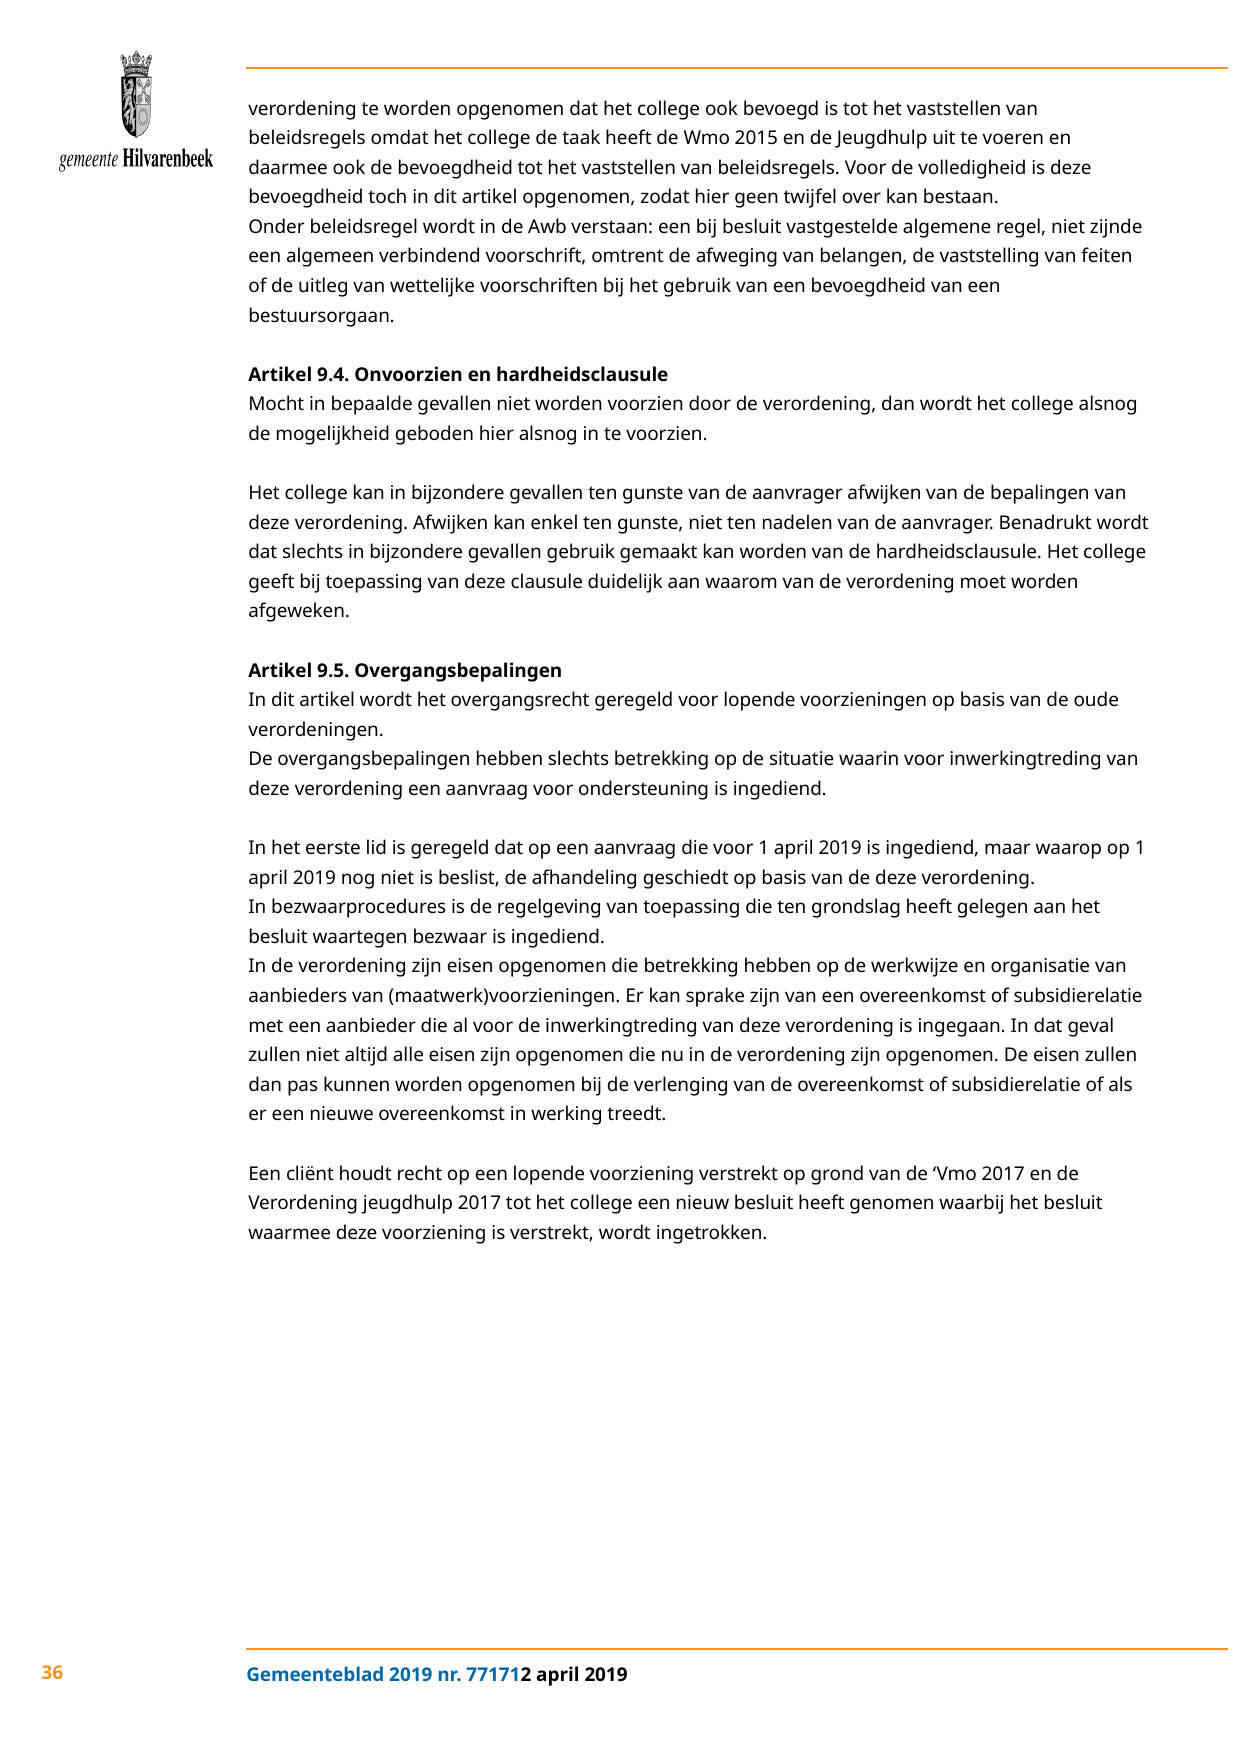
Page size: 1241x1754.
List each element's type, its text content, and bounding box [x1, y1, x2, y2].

text Artikel 9.4. Onvoorzien en hardheidsclausule [248, 361, 1152, 387]
text In het eerste lid is geregeld dat op een aanvraag die voor 1 april 2019 is ingediend, maar waarop op 1 april 2019 nog niet is beslist, de afhandeling geschiedt op basis van de deze verordening. [248, 834, 1152, 890]
text Een cliënt houdt recht op een lopende voorziening verstrekt op grond van de ‘Vmo 2017 en de Verordening jeugdhulp 2017 tot het college een nieuw besluit heeft genomen waarbij het besluit waarmee deze voorziening is verstrekt, wordt ingetrokken. [248, 1160, 1152, 1245]
text De overgangsbepalingen hebben slechts betrekking op de situatie waarin voor inwerkingtreding van deze verordening een aanvraag voor ondersteuning is ingediend. [248, 746, 1152, 801]
text Mocht in bepaalde gevallen niet worden voorzien door de verordening, dan wordt het college alsnog de mogelijkheid geboden hier alsnog in te voorzien. [248, 391, 1152, 446]
text verordening te worden opgenomen dat het college ook bevoegd is tot het vaststellen van beleidsregels omdat het college de taak heeft de Wmo 2015 en de Jeugdhulp uit te voeren en daarmee ook de bevoegdheid tot het vaststellen van beleidsregels. Voor de volledigheid is deze bevoegdheid toch in dit artikel opgenomen, zodat hier geen twijfel over kan bestaan. [248, 95, 1152, 209]
text In bezwaarprocedures is de regelgeving van toepassing die ten grondslag heeft gelegen aan het besluit waartegen bezwaar is ingediend. [248, 893, 1152, 949]
text In dit artikel wordt het overgangsrecht geregeld voor lopende voorzieningen op basis van de oude verordeningen. [248, 686, 1152, 742]
picture [41, 47, 231, 172]
text Artikel 9.5. Overgangsbepalingen [248, 657, 1152, 683]
text In de verordening zijn eisen opgenomen die betrekking hebben op de werkwijze en organisatie van aanbieders van (maatwerk)voorzieningen. Er kan sprake zijn van een overeenkomst of subsidierelatie met een aanbieder die al voor de inwerkingtreding van deze verordening is ingegaan. In dat geval zullen niet altijd alle eisen zijn opgenomen die nu in de verordening zijn opgenomen. De eisen zullen dan pas kunnen worden opgenomen bij de verlenging van de overeenkomst of subsidierelatie of als er een nieuwe overeenkomst in werking treedt. [248, 953, 1152, 1126]
text Het college kan in bijzondere gevallen ten gunste van de aanvrager afwijken van de bepalingen van deze verordening. Afwijken kan enkel ten gunste, niet ten nadelen van de aanvrager. Benadrukt wordt dat slechts in bijzondere gevallen gebruik gemaakt kan worden van de hardheidsclausule. Het college geeft bij toepassing van deze clausule duidelijk aan waarom van de verordening moet worden afgeweken. [248, 479, 1152, 623]
text Onder beleidsregel wordt in de Awb verstaan: een bij besluit vastgestelde algemene regel, niet zijnde een algemeen verbindend voorschrift, omtrent de afweging van belangen, de vaststelling van feiten of de uitleg van wettelijke voorschriften bij het gebruik van een bevoegdheid van een bestuursorgaan. [248, 213, 1152, 328]
